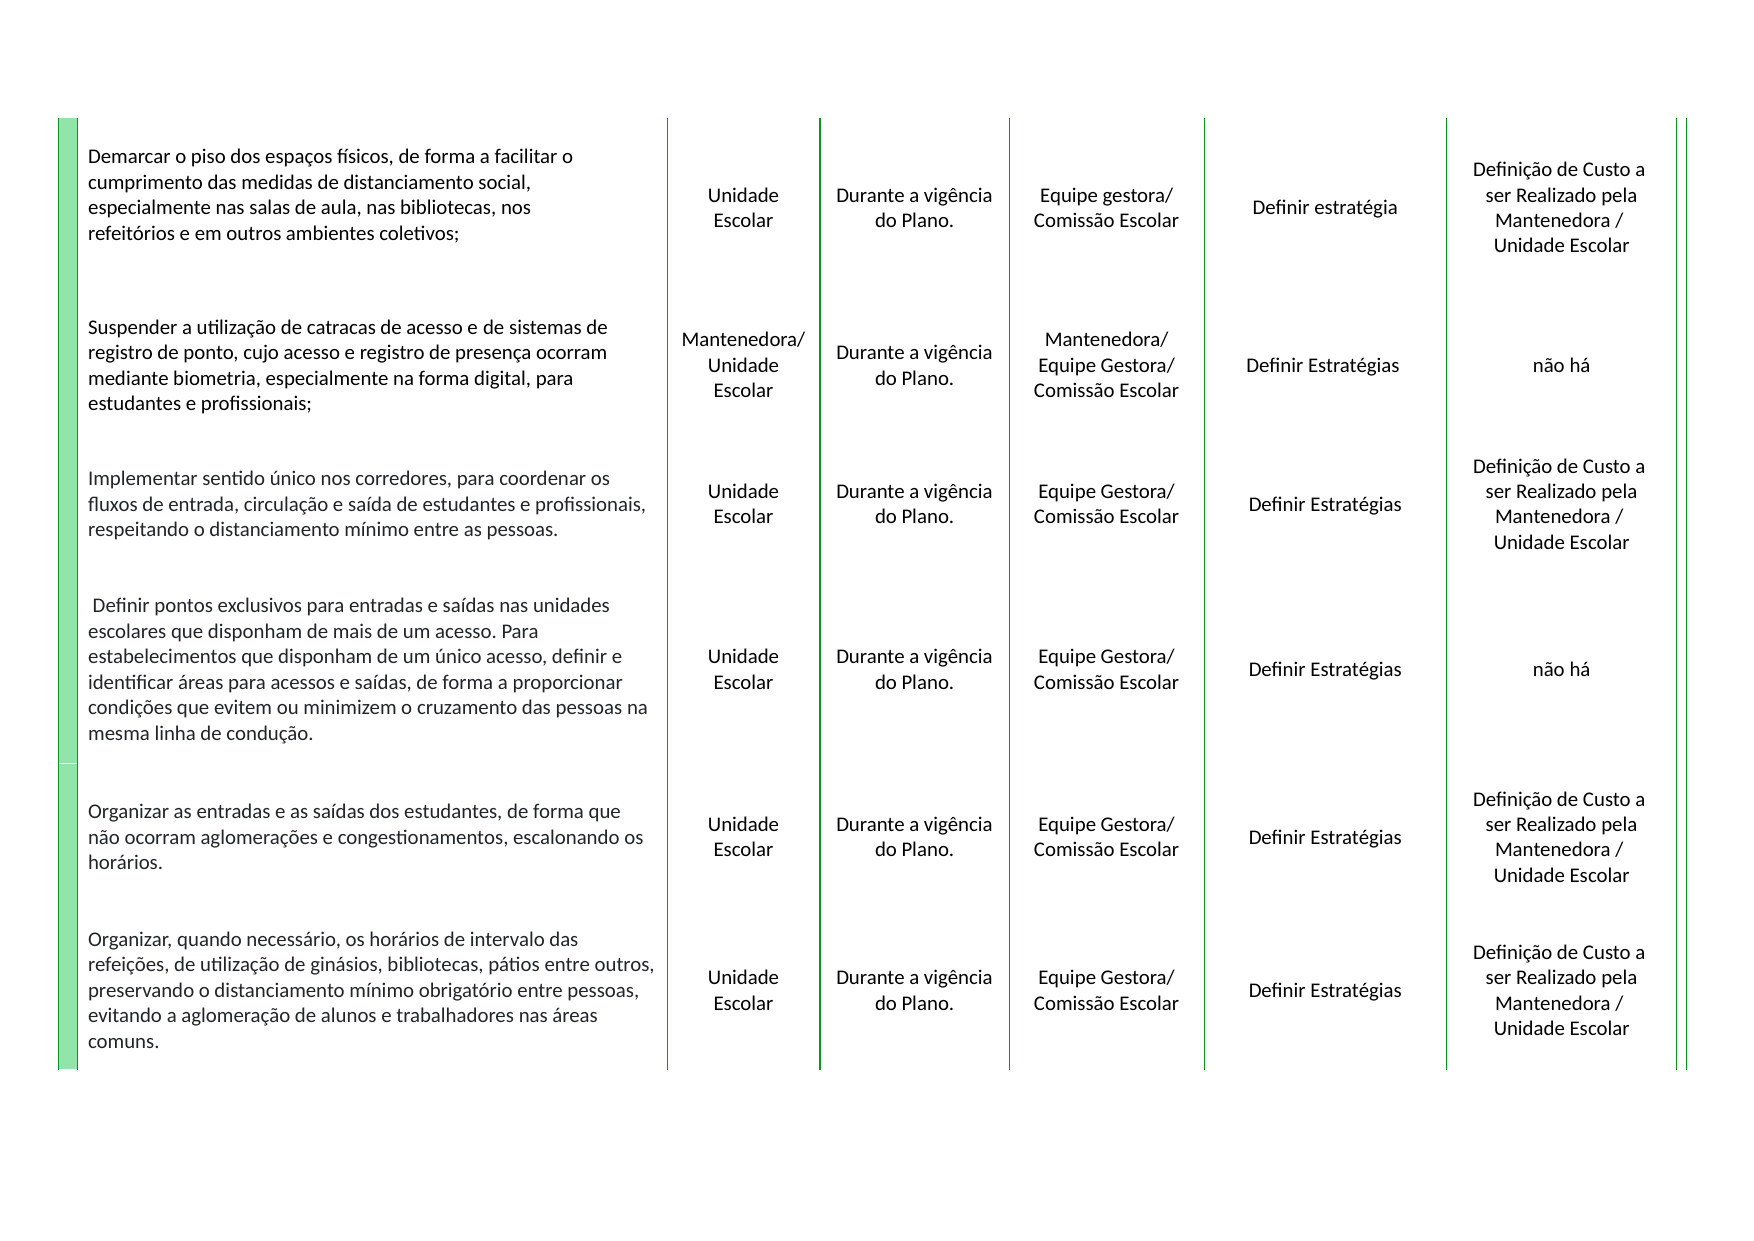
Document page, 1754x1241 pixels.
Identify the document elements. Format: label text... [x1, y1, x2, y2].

table_cell [1677, 296, 1686, 433]
table_cell [1677, 118, 1686, 296]
table_cell Organizar, quando necessário, os horários de intervalo das refeições, de utilização de ginásios, bibliotecas, pátios entre outros, preservando o distanciamento mínimo obrigatório entre pessoas, evitando a aglomeração de alunos e trabalhadores nas áreas comuns. [78, 910, 667, 1069]
table_cell Unidade Escolar [668, 433, 819, 574]
table_cell Definição de Custo a ser Realizado pela Mantenedora / Unidade Escolar [1447, 433, 1676, 574]
table_cell Organizar as entradas e as saídas dos estudantes, de forma que não ocorram aglomerações e congestionamentos, escalonando os horários. [78, 764, 667, 910]
table_cell Implementar sentido único nos corredores, para coordenar os fluxos de entrada, circulação e saída de estudantes e profissionais, respeitando o distanciamento mínimo entre as pessoas. [78, 433, 667, 574]
table_cell Definir Estratégias [1205, 433, 1446, 574]
table_cell [1677, 764, 1686, 910]
table_cell Durante a vigência do Plano. [821, 433, 1009, 574]
table_cell Mantenedora/ Unidade Escolar [668, 296, 819, 433]
table_cell Durante a vigência do Plano. [821, 118, 1009, 296]
table_cell Definir Estratégias [1205, 296, 1446, 433]
table_cell Unidade Escolar [668, 574, 819, 763]
table_cell Unidade Escolar [668, 118, 819, 296]
table_cell Durante a vigência do Plano. [821, 296, 1009, 433]
table_cell [1677, 910, 1686, 1069]
table_cell [59, 764, 77, 910]
table_cell não há [1447, 574, 1676, 763]
table_cell Definição de Custo a ser Realizado pela Mantenedora / Unidade Escolar [1447, 910, 1676, 1069]
table_cell [59, 910, 77, 1069]
table_cell [1677, 574, 1686, 763]
table_cell [59, 296, 77, 433]
table_cell [59, 574, 77, 763]
table_cell Suspender a utilização de catracas de acesso e de sistemas de registro de ponto, cujo acesso e registro de presença ocorram mediante biometria, especialmente na forma digital, para estudantes e profissionais; [78, 296, 667, 433]
table_cell Definição de Custo a ser Realizado pela Mantenedora / Unidade Escolar [1447, 764, 1676, 910]
table_cell Mantenedora/ Equipe Gestora/ Comissão Escolar [1010, 296, 1204, 433]
table_cell Definir Estratégias [1205, 574, 1446, 763]
table_cell Definir estratégia [1205, 118, 1446, 296]
table_cell Equipe gestora/ Comissão Escolar [1010, 118, 1204, 296]
table_cell Equipe Gestora/ Comissão Escolar [1010, 433, 1204, 574]
table_cell Durante a vigência do Plano. [821, 764, 1009, 910]
table_cell Unidade Escolar [668, 910, 819, 1069]
table_cell Definição de Custo a ser Realizado pela Mantenedora / Unidade Escolar [1447, 118, 1676, 296]
table_cell Durante a vigência do Plano. [821, 574, 1009, 763]
table_cell Unidade Escolar [668, 764, 819, 910]
table_cell Equipe Gestora/ Comissão Escolar [1010, 574, 1204, 763]
table_cell Definir Estratégias [1205, 764, 1446, 910]
table_cell Equipe Gestora/ Comissão Escolar [1010, 910, 1204, 1069]
table_cell Demarcar o piso dos espaços físicos, de forma a facilitar o cumprimento das medidas de distanciamento social, especialmente nas salas de aula, nas bibliotecas, nos refeitórios e em outros ambientes coletivos; [78, 118, 667, 296]
table_cell Durante a vigência do Plano. [821, 910, 1009, 1069]
table_cell [1677, 433, 1686, 574]
table_cell [59, 118, 77, 296]
table_cell Definir pontos exclusivos para entradas e saídas nas unidades escolares que disponham de mais de um acesso. Para estabelecimentos que disponham de um único acesso, definir e identificar áreas para acessos e saídas, de forma a proporcionar condições que evitem ou minimizem o cruzamento das pessoas na mesma linha de condução. [78, 574, 667, 763]
table_cell Definir Estratégias [1205, 910, 1446, 1069]
table_cell [59, 433, 77, 574]
table_cell não há [1447, 296, 1676, 433]
table_cell Equipe Gestora/ Comissão Escolar [1010, 764, 1204, 910]
